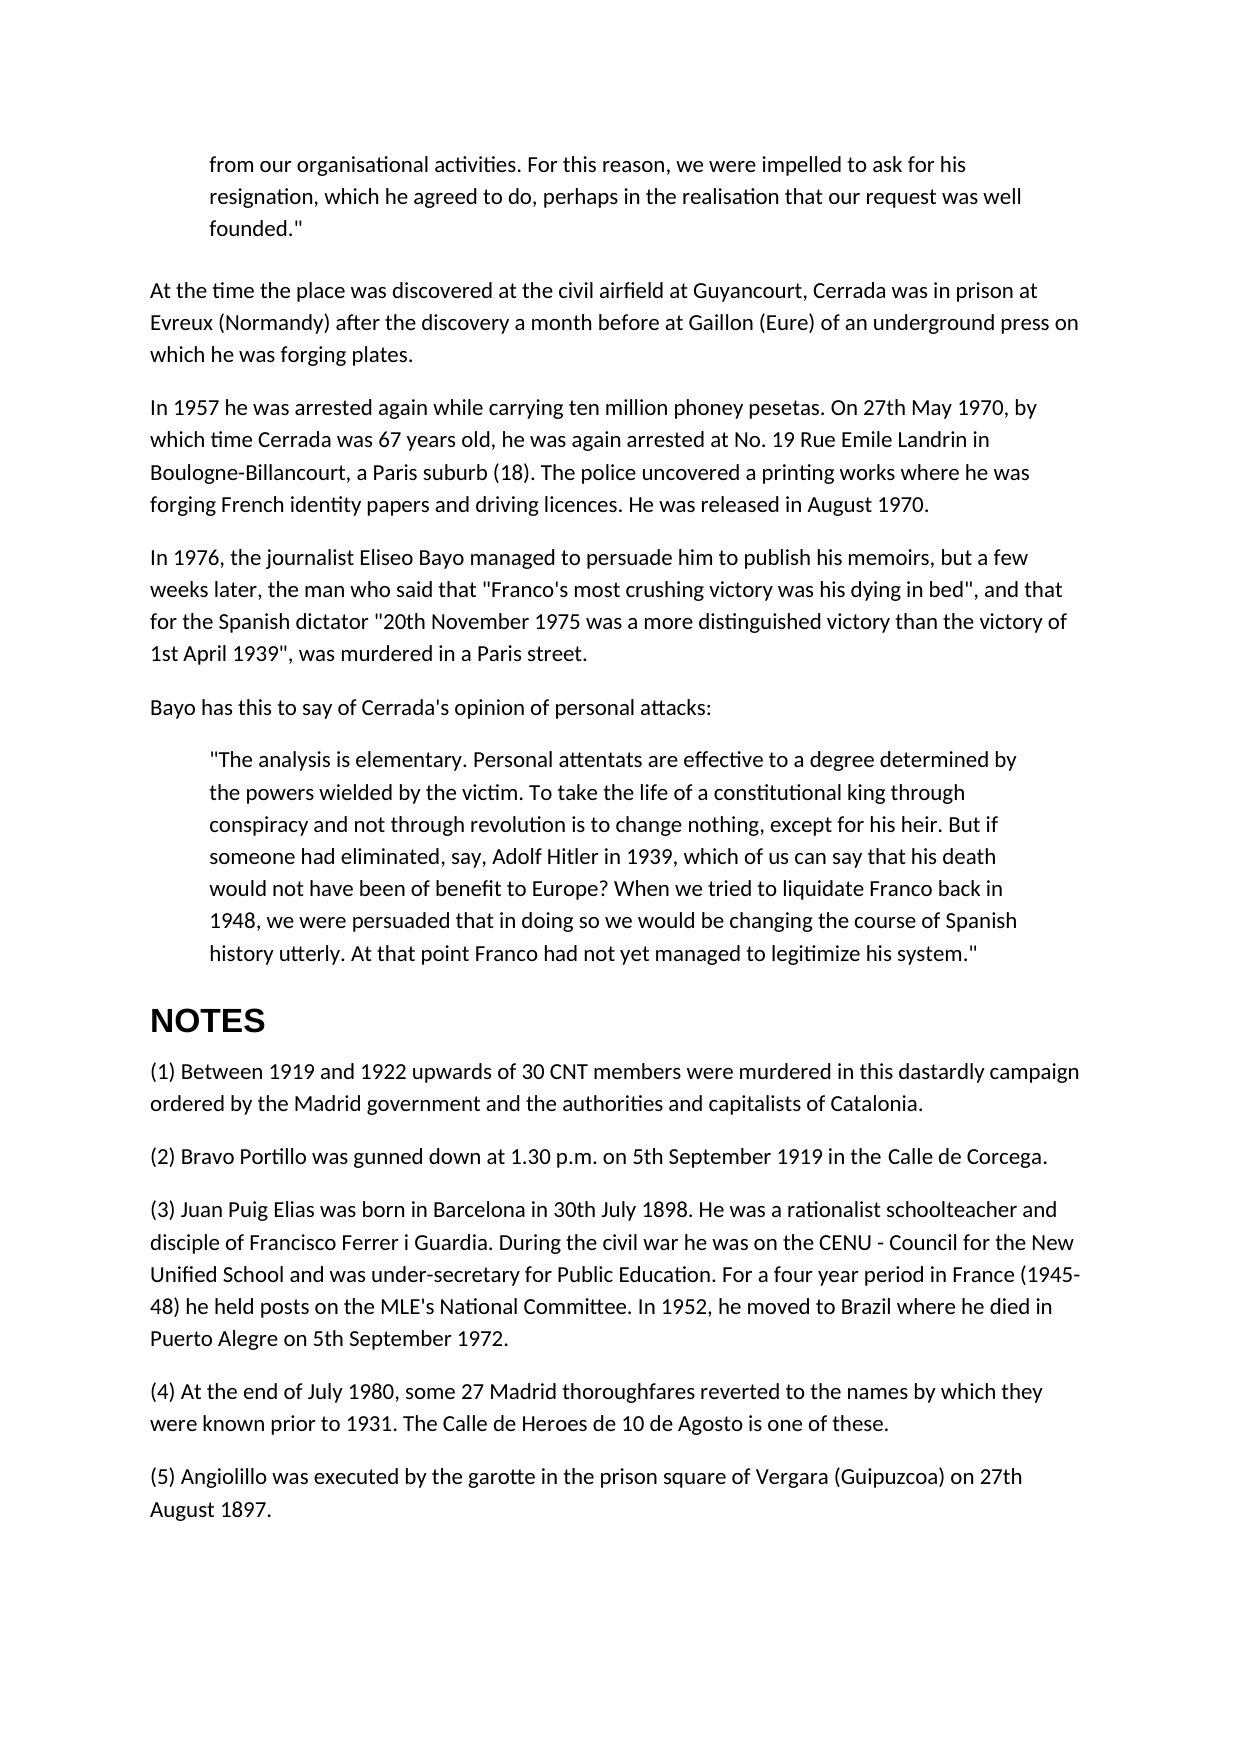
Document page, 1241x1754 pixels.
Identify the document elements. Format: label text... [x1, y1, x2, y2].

text (2) Bravo Portillo was gunned down at 1.30 p.m. on 5th September 1919 in the Calle de Corcega. [150, 1142, 1090, 1171]
text At the time the place was discovered at the civil airfield at Guyancourt, Cerrada was in prison at Evreux (Normandy) after the discovery a month before at Gaillon (Eure) of an underground press on which he was forging plates. [150, 276, 1090, 368]
text (1) Between 1919 and 1922 upwards of 30 CNT members were murdered in this dastardly campaign ordered by the Madrid government and the authorities and capitalists of Catalonia. [150, 1057, 1090, 1117]
text (5) Angiolillo was executed by the garotte in the prison square of Vergara (Guipuzcoa) on 27th August 1897. [150, 1462, 1090, 1523]
text In 1976, the journalist Eliseo Bayo managed to persuade him to publish his memoirs, but a few weeks later, the man who said that "Franco's most crushing victory was his dying in bed", and that for the Spanish dictator "20th November 1975 was a more distinguished victory than the victory of 1st April 1939", was murdered in a Paris street. [150, 543, 1090, 668]
text Bayo has this to say of Cerrada's opinion of personal attacks: [150, 693, 1090, 721]
subtitle NOTES [150, 1000, 1090, 1039]
text from our organisational activities. For this reason, we were impelled to ask for his resignation, which he agreed to do, perhaps in the realisation that our request was well founded." [209, 150, 1031, 242]
text "The analysis is elementary. Personal attentats are effective to a degree determined by the powers wielded by the victim. To take the life of a constitutional king through conspiracy and not through revolution is to change nothing, except for his heir. But if someone had eliminated, say, Adolf Hitler in 1939, which of us can say that his death would not have been of benefit to Europe? When we tried to liquidate Franco back in 1948, we were persuaded that in doing so we would be changing the course of Spanish history utterly. At that point Franco had not yet managed to legitimize his system." [209, 746, 1031, 967]
text In 1957 he was arrested again while carrying ten million phoney pesetas. On 27th May 1970, by which time Cerrada was 67 years old, he was again arrested at No. 19 Rue Emile Landrin in Boulogne-Billancourt, a Paris suburb (18). The police uncovered a printing works where he was forging French identity papers and driving licences. He was released in August 1970. [150, 393, 1090, 518]
text (3) Juan Puig Elias was born in Barcelona in 30th July 1898. He was a rationalist schoolteacher and disciple of Francisco Ferrer i Guardia. During the civil war he was on the CENU - Council for the New Unified School and was under-secretary for Public Education. For a four year period in France (1945-48) he held posts on the MLE's National Committee. In 1952, he moved to Brazil where he died in Puerto Alegre on 5th September 1972. [150, 1196, 1090, 1352]
text (4) At the end of July 1980, some 27 Madrid thoroughfares reverted to the names by which they were known prior to 1931. The Calle de Heroes de 10 de Agosto is one of these. [150, 1377, 1090, 1437]
